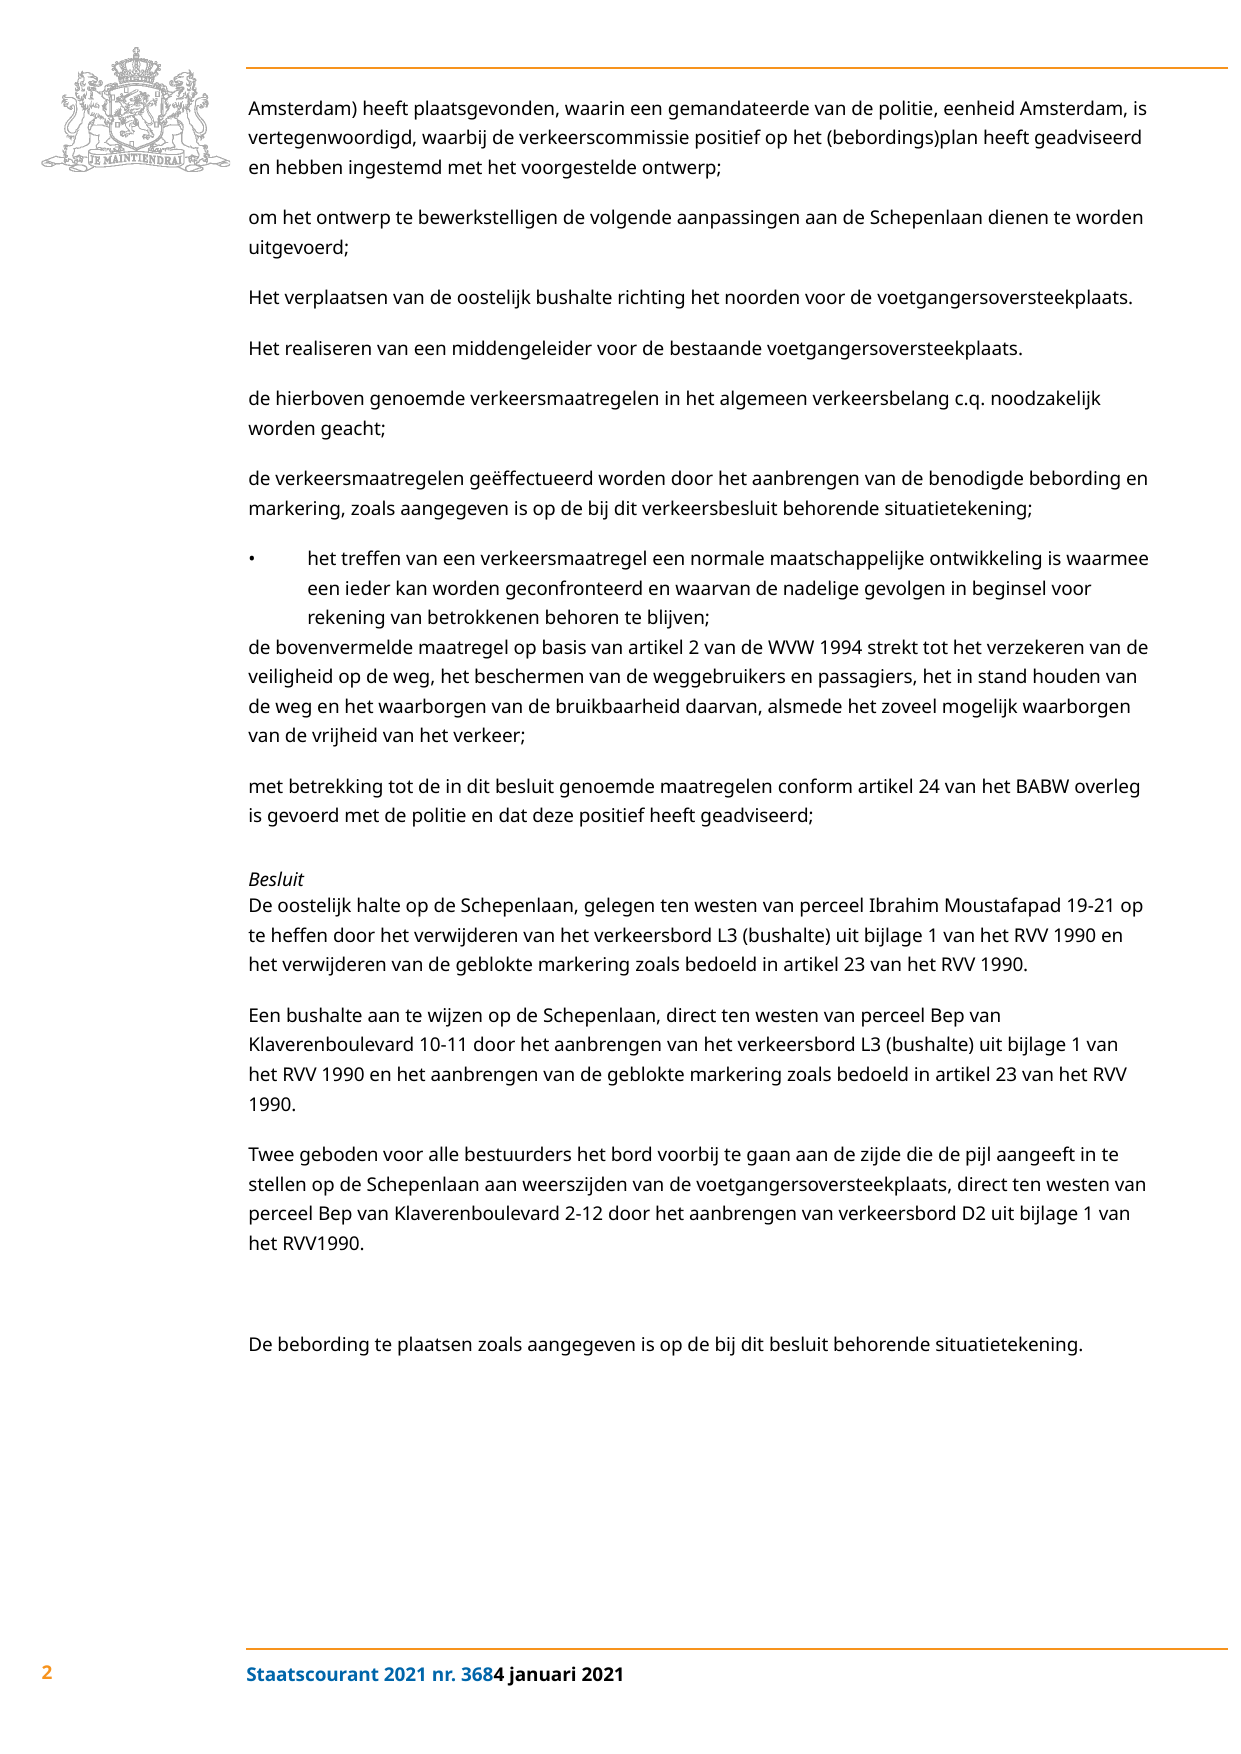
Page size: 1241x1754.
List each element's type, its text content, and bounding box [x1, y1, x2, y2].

text Amsterdam) heeft plaatsgevonden, waarin een gemandateerde van de politie, eenheid Amsterdam, is vertegenwoordigd, waarbij de verkeerscommissie positief op het (bebordings)plan heeft geadviseerd en hebben ingestemd met het voorgestelde ontwerp; [248, 95, 1152, 180]
text Een bushalte aan te wijzen op de Schepenlaan, direct ten westen van perceel Bep van Klaverenboulevard 10-11 door het aanbrengen van het verkeersbord L3 (bushalte) uit bijlage 1 van het RVV 1990 en het aanbrengen van de geblokte markering zoals bedoeld in artikel 23 van het RVV 1990. [248, 1002, 1152, 1116]
text Het verplaatsen van de oostelijk bushalte richting het noorden voor de voetgangersoversteekplaats. [248, 284, 1152, 310]
text om het ontwerp te bewerkstelligen de volgende aanpassingen aan de Schepenlaan dienen te worden uitgevoerd; [248, 204, 1152, 260]
text Het realiseren van een middengeleider voor de bestaande voetgangersoversteekplaats. [248, 335, 1152, 361]
text de hierboven genoemde verkeersmaatregelen in het algemeen verkeersbelang c.q. noodzakelijk worden geacht; [248, 385, 1152, 441]
text De bebording te plaatsen zoals aangegeven is op de bij dit besluit behorende situatietekening. [248, 1331, 1152, 1356]
text Besluit [248, 867, 1152, 892]
list het treffen van een verkeersmaatregel een normale maatschappelijke ontwikkeling is waarmee een ieder kan worden geconfronteerd en waarvan de nadelige gevolgen in beginsel voor rekening van betrokkenen behoren te blijven; [248, 545, 1152, 630]
text de verkeersmaatregelen geëffectueerd worden door het aanbrengen van de benodigde bebording en markering, zoals aangegeven is op de bij dit verkeersbesluit behorende situatietekening; [248, 465, 1152, 521]
text De oostelijk halte op de Schepenlaan, gelegen ten westen van perceel Ibrahim Moustafapad 19-21 op te heffen door het verwijderen van het verkeersbord L3 (bushalte) uit bijlage 1 van het RVV 1990 en het verwijderen van de geblokte markering zoals bedoeld in artikel 23 van het RVV 1990. [248, 892, 1152, 977]
text met betrekking tot de in dit besluit genoemde maatregelen conform artikel 24 van het BABW overleg is gevoerd met de politie en dat deze positief heeft geadviseerd; [248, 773, 1152, 828]
text Twee geboden voor alle bestuurders het bord voorbij te gaan aan de zijde die de pijl aangeeft in te stellen op de Schepenlaan aan weerszijden van de voetgangersoversteekplaats, direct ten westen van perceel Bep van Klaverenboulevard 2-12 door het aanbrengen van verkeersbord D2 uit bijlage 1 van het RVV1990. [248, 1141, 1152, 1256]
picture [41, 47, 231, 172]
text de bovenvermelde maatregel op basis van artikel 2 van de WVW 1994 strekt tot het verzekeren van de veiligheid op de weg, het beschermen van de weggebruikers en passagiers, het in stand houden van de weg en het waarborgen van de bruikbaarheid daarvan, alsmede het zoveel mogelijk waarborgen van de vrijheid van het verkeer; [248, 634, 1152, 748]
